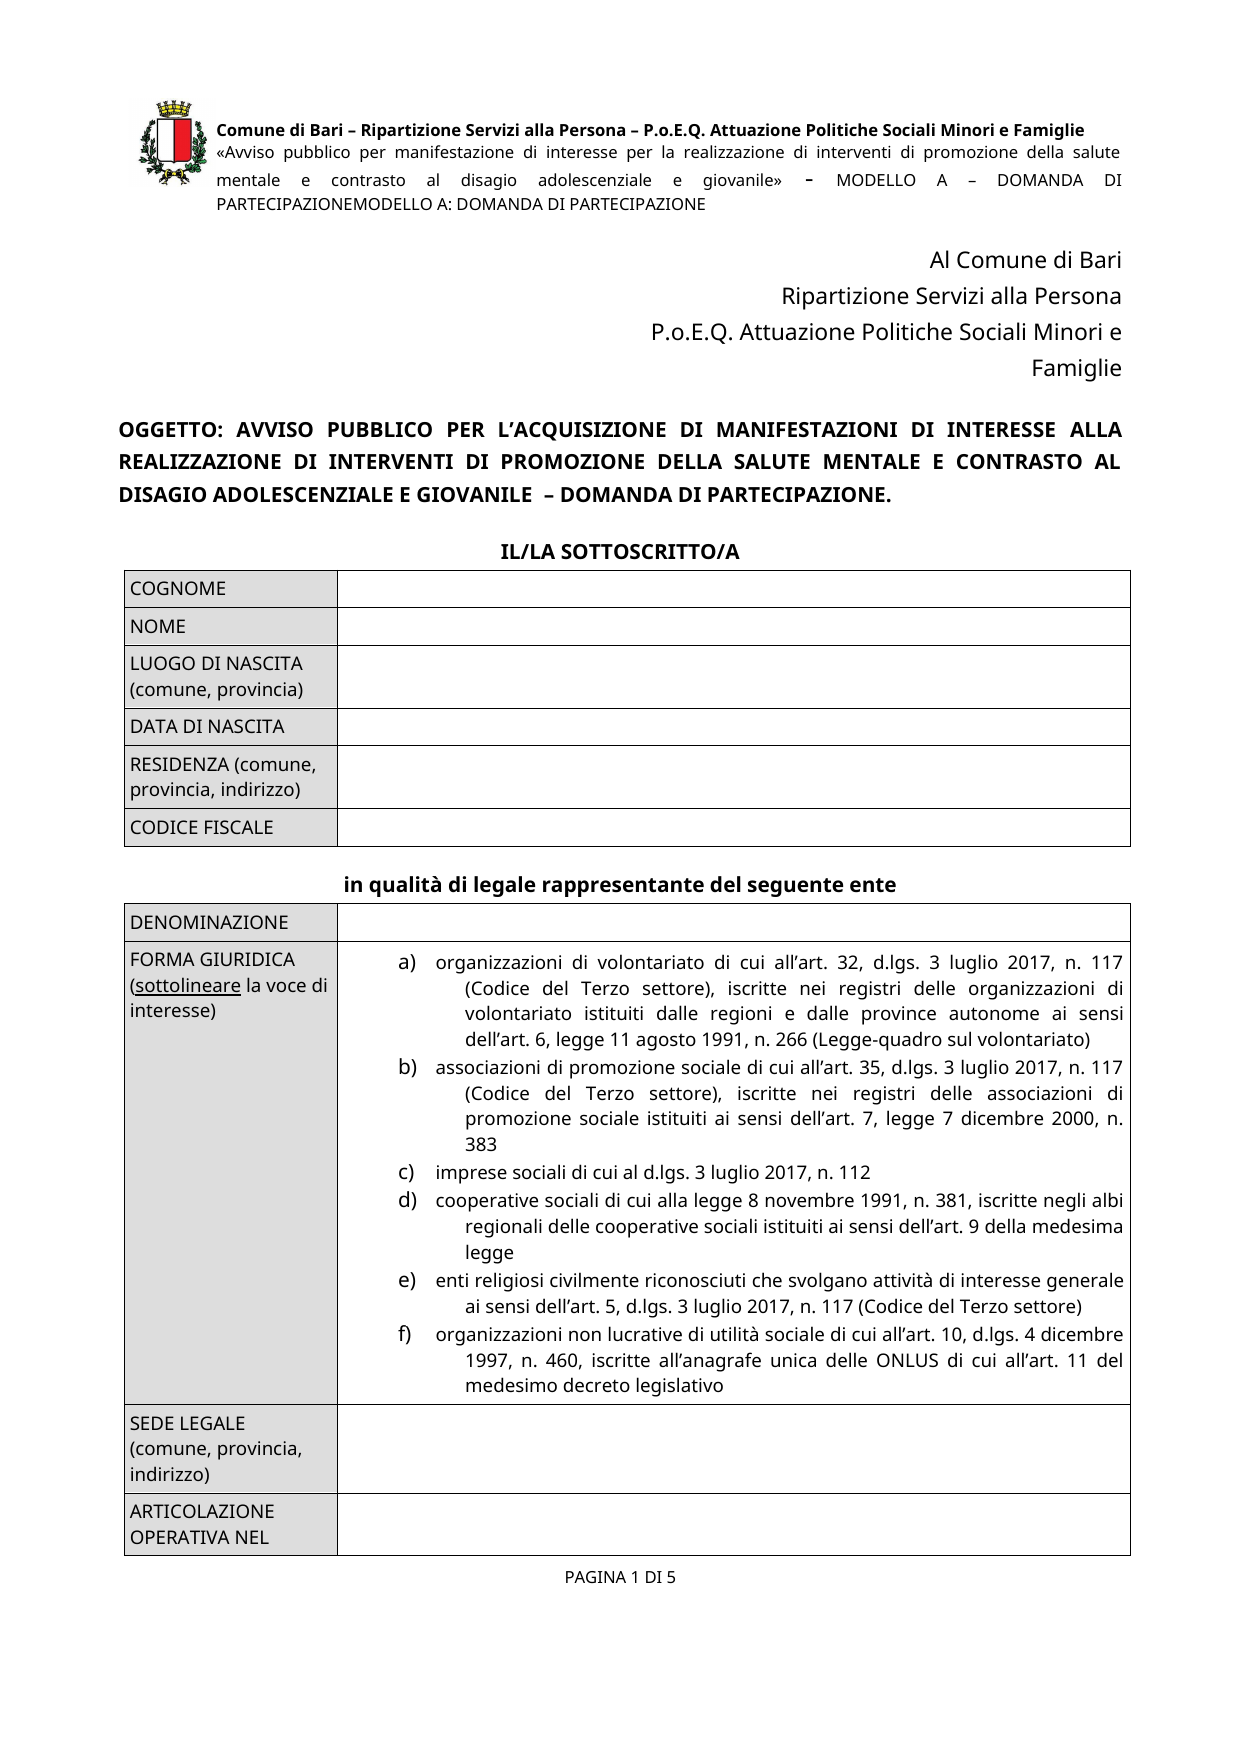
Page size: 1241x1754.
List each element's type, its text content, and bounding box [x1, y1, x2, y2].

table_cell RESIDENZA (comune, provincia, indirizzo) [125, 746, 337, 808]
table_cell DATA DI NASCITA [125, 709, 337, 745]
table_cell SEDE LEGALE (comune, provincia, indirizzo) [125, 1405, 337, 1492]
text in qualità di legale rappresentante del seguente ente [118, 870, 1122, 899]
table_cell [338, 646, 1130, 707]
table_cell [338, 709, 1130, 745]
table_cell FORMA GIURIDICA (sottolineare la voce di interesse) [125, 942, 337, 1404]
table_header [338, 571, 1130, 607]
text IL/LA SOTTOSCRITTO/A [118, 537, 1122, 565]
table_cell [338, 809, 1130, 846]
text OGGETTO: AVVISO PUBBLICO PER L’ACQUISIZIONE DI MANIFESTAZIONI DI INTERESSE ALLA REALIZZAZIONE DI INTERVENTI DI PROMOZIONE DELLA SALUTE MENTALE E CONTRASTO AL DISAGIO ADOLESCENZIALE E GIOVANILE – DOMANDA DI PARTECIPAZIONE. [118, 415, 1122, 508]
table_cell [338, 1405, 1130, 1492]
table_cell ARTICOLAZIONE OPERATIVA NEL [125, 1494, 337, 1555]
text P.o.E.Q. Attuazione Politiche Sociali Minori e Famiglie [602, 316, 1122, 383]
text Al Comune di Bari [602, 244, 1122, 275]
table_header DENOMINAZIONE [125, 904, 337, 941]
table_cell NOME [125, 608, 337, 644]
table_cell CODICE FISCALE [125, 809, 337, 846]
table_cell [338, 746, 1130, 808]
table_header [338, 904, 1130, 941]
table_cell LUOGO DI NASCITA (comune, provincia) [125, 646, 337, 707]
table_header COGNOME [125, 571, 337, 607]
table_cell [338, 1494, 1130, 1555]
table_cell [338, 608, 1130, 644]
table_cell organizzazioni di volontariato di cui all’art. 32, d.lgs. 3 luglio 2017, n. 117 (Codice del Terzo settore), iscritte nei registri delle organizzazioni di volontariato istituiti dalle regioni e dalle province autonome ai sensi dell’art. 6, legge 11 agosto 1991, n. 266 (Legge-quadro sul volontariato) associazioni di promozione sociale di cui all’art. 35, d.lgs. 3 luglio 2017, n. 117 (Codice del Terzo settore), iscritte nei registri delle associazioni di promozione sociale istituiti ai sensi dell’art. 7, legge 7 dicembre 2000, n. 383 imprese sociali di cui al d.lgs. 3 luglio 2017, n. 112 cooperative sociali di cui alla legge 8 novembre 1991, n. 381, iscritte negli albi regionali delle cooperative sociali istituiti ai sensi dell’art. 9 della medesima legge enti religiosi civilmente riconosciuti che svolgano attività di interesse generale ai sensi dell’art. 5, d.lgs. 3 luglio 2017, n. 117 (Codice del Terzo settore) organizzazioni non lucrative di utilità sociale di cui all’art. 10, d.lgs. 4 dicembre 1997, n. 460, iscritte all’anagrafe unica delle ONLUS di cui all’art. 11 del medesimo decreto legislativo [338, 942, 1130, 1404]
text Ripartizione Servizi alla Persona [602, 280, 1122, 311]
